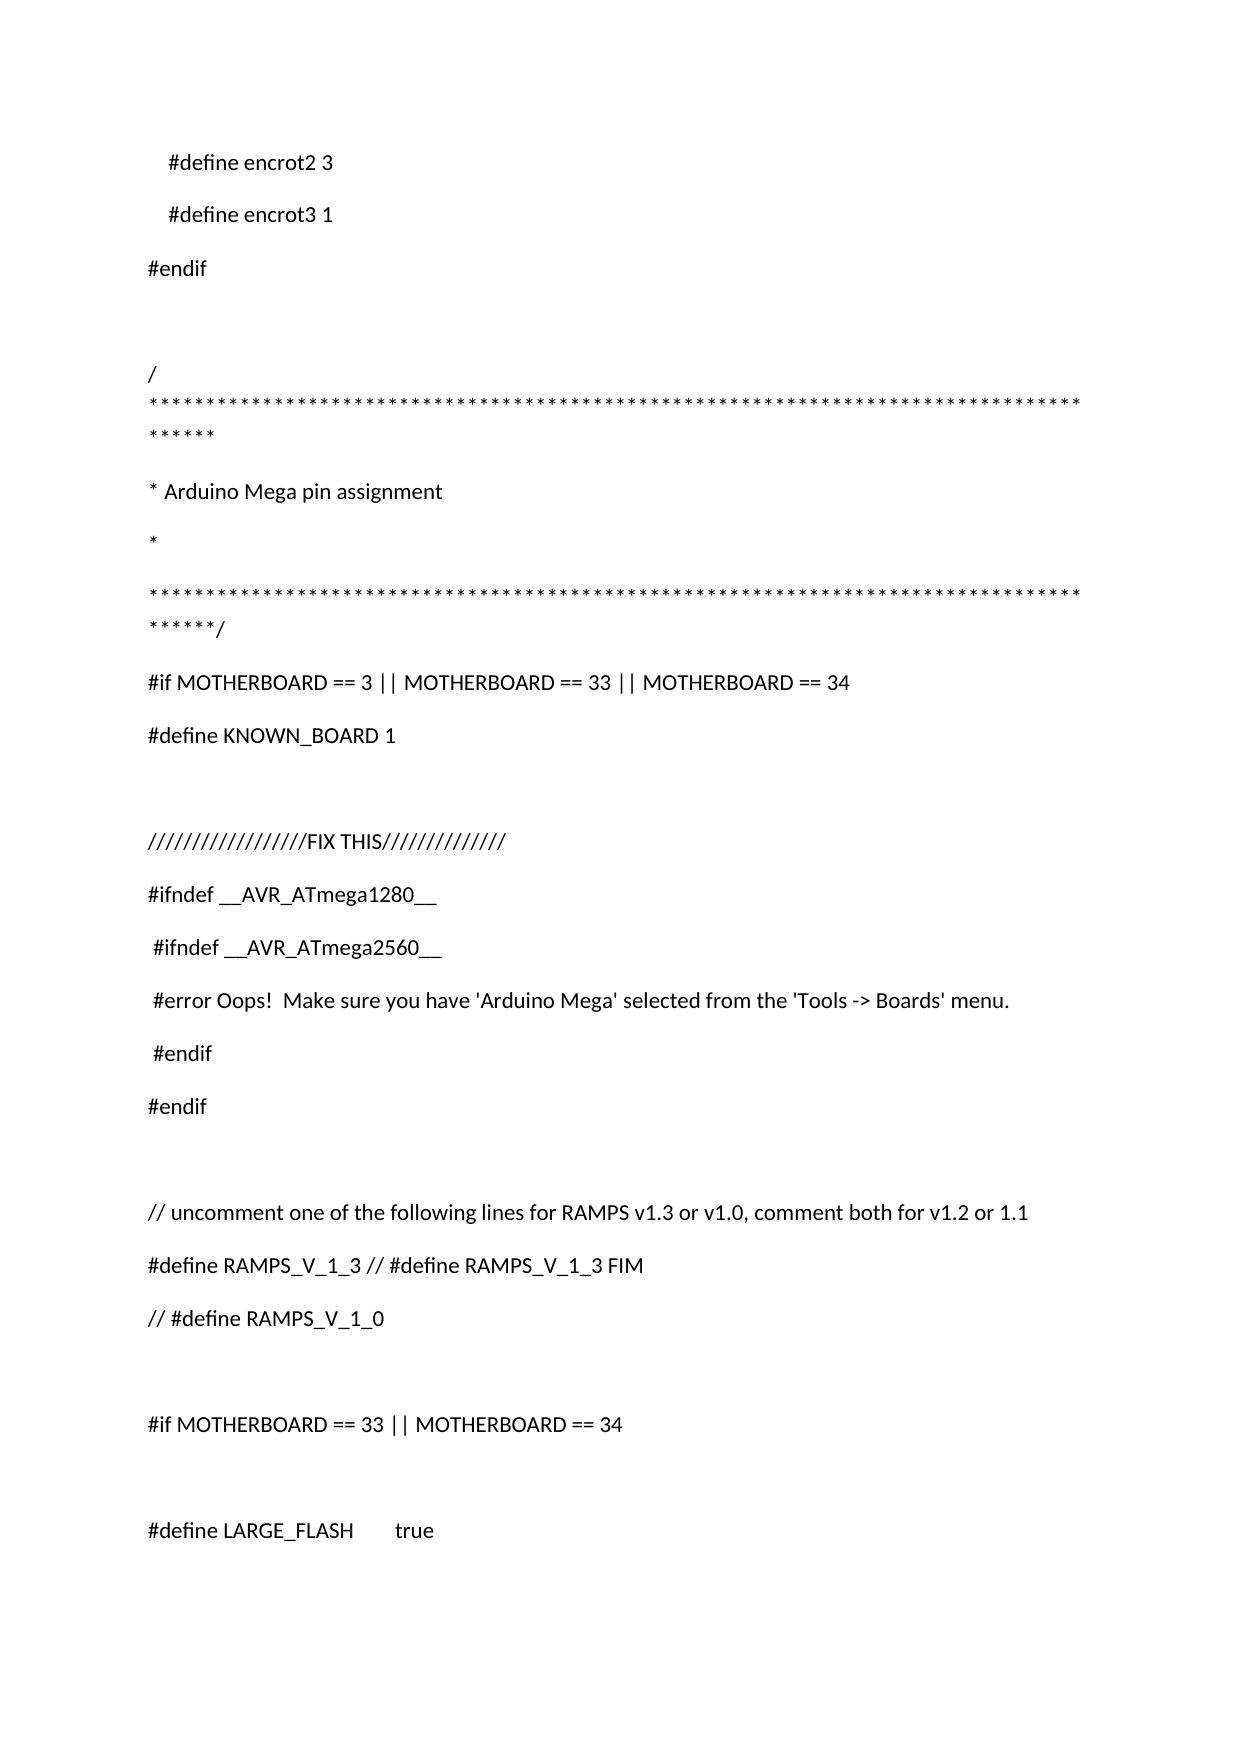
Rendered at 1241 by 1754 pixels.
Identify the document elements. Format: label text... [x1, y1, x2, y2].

text #ifndef __AVR_ATmega2560__ [148, 933, 1093, 961]
text ****************************************************************************************/ [148, 583, 1093, 643]
text #define KNOWN_BOARD 1 [148, 721, 1093, 749]
text #ifndef __AVR_ATmega1280__ [148, 880, 1093, 908]
text #endif [148, 1039, 1093, 1067]
text * Arduino Mega pin assignment [148, 477, 1093, 505]
text #endif [148, 254, 1093, 282]
text // #define RAMPS_V_1_0 [148, 1304, 1093, 1333]
text #error Oops! Make sure you have 'Arduino Mega' selected from the 'Tools -> Boards' menu. [148, 986, 1093, 1014]
text //////////////////FIX THIS////////////// [148, 827, 1093, 855]
text // uncomment one of the following lines for RAMPS v1.3 or v1.0, comment both for v1.2 or 1.1 [148, 1198, 1093, 1227]
text #define RAMPS_V_1_3 // #define RAMPS_V_1_3 FIM [148, 1252, 1093, 1279]
text #if MOTHERBOARD == 3 || MOTHERBOARD == 33 || MOTHERBOARD == 34 [148, 668, 1093, 696]
text #define LARGE_FLASH true [148, 1517, 1093, 1545]
text * [148, 530, 1093, 558]
text #if MOTHERBOARD == 33 || MOTHERBOARD == 34 [148, 1411, 1093, 1439]
text #endif [148, 1092, 1093, 1121]
text /**************************************************************************************** [148, 360, 1093, 452]
text #define encrot3 1 [148, 201, 1093, 229]
text #define encrot2 3 [148, 148, 1093, 176]
